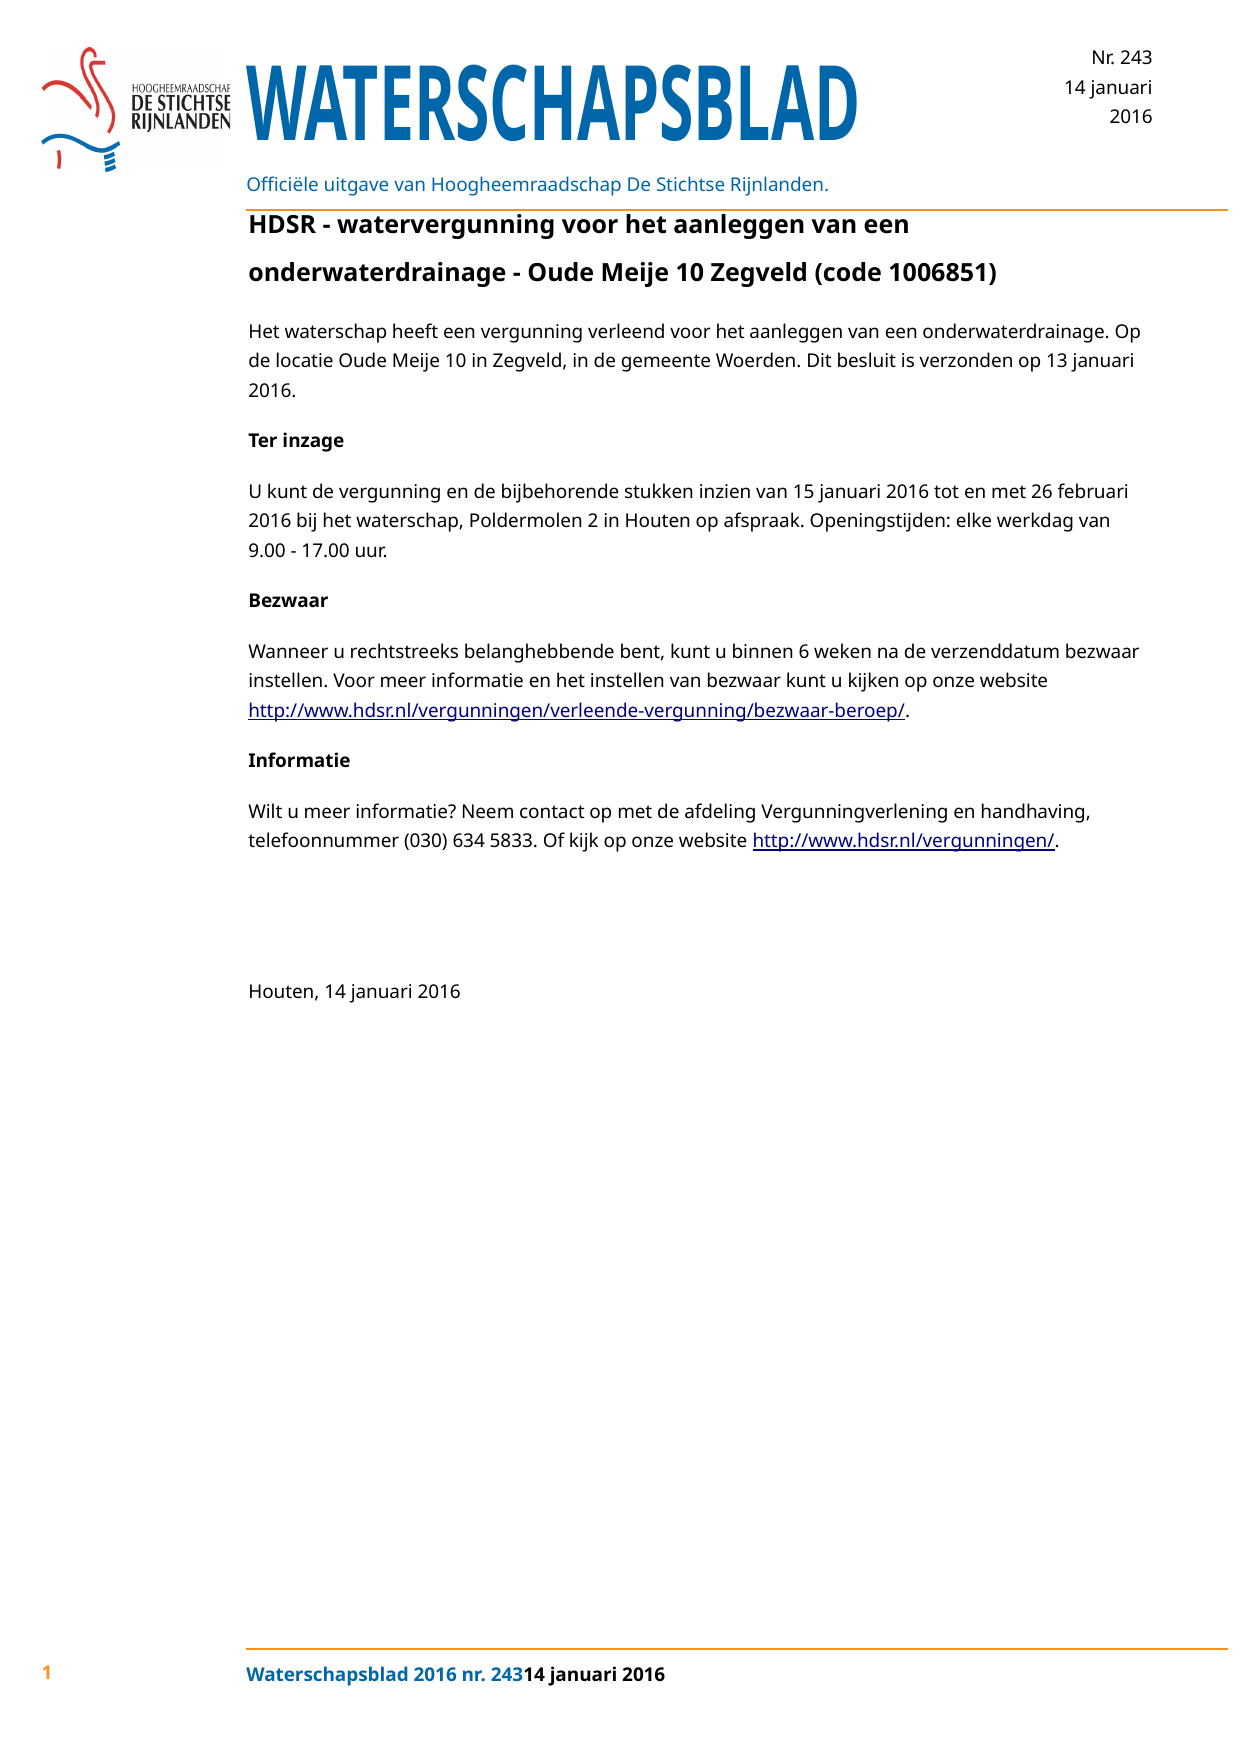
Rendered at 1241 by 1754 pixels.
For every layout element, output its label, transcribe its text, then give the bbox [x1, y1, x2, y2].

text Het waterschap heeft een vergunning verleend voor het aanleggen van een onderwaterdrainage. Op de locatie Oude Meije 10 in Zegveld, in de gemeente Woerden. Dit besluit is verzonden op 13 januari 2016. [248, 318, 1152, 403]
text Wilt u meer informatie? Neem contact op met de afdeling Vergunningverlening en handhaving, telefoonnummer (030) 634 5833. Of kijk op onze website http://www.hdsr.nl/vergunningen/. [248, 798, 1152, 853]
text Wanneer u rechtstreeks belanghebbende bent, kunt u binnen 6 weken na de verzenddatum bezwaar instellen. Voor meer informatie en het instellen van bezwaar kunt u kijken op onze website http://www.hdsr.nl/vergunningen/verleende-vergunning/bezwaar-beroep/. [248, 638, 1152, 723]
picture [41, 47, 231, 172]
text Ter inzage [248, 427, 1152, 453]
text Informatie [248, 747, 1152, 773]
text Houten, 14 januari 2016 [248, 979, 1152, 1004]
text U kunt de vergunning en de bijbehorende stukken inzien van 15 januari 2016 tot en met 26 februari 2016 bij het waterschap, Poldermolen 2 in Houten op afspraak. Openingstijden: elke werkdag van 9.00 - 17.00 uur. [248, 478, 1152, 563]
text HDSR - watervergunning voor het aanleggen van een onderwaterdrainage - Oude Meije 10 Zegveld (code 1006851) [248, 211, 1152, 288]
text Bezwaar [248, 587, 1152, 613]
